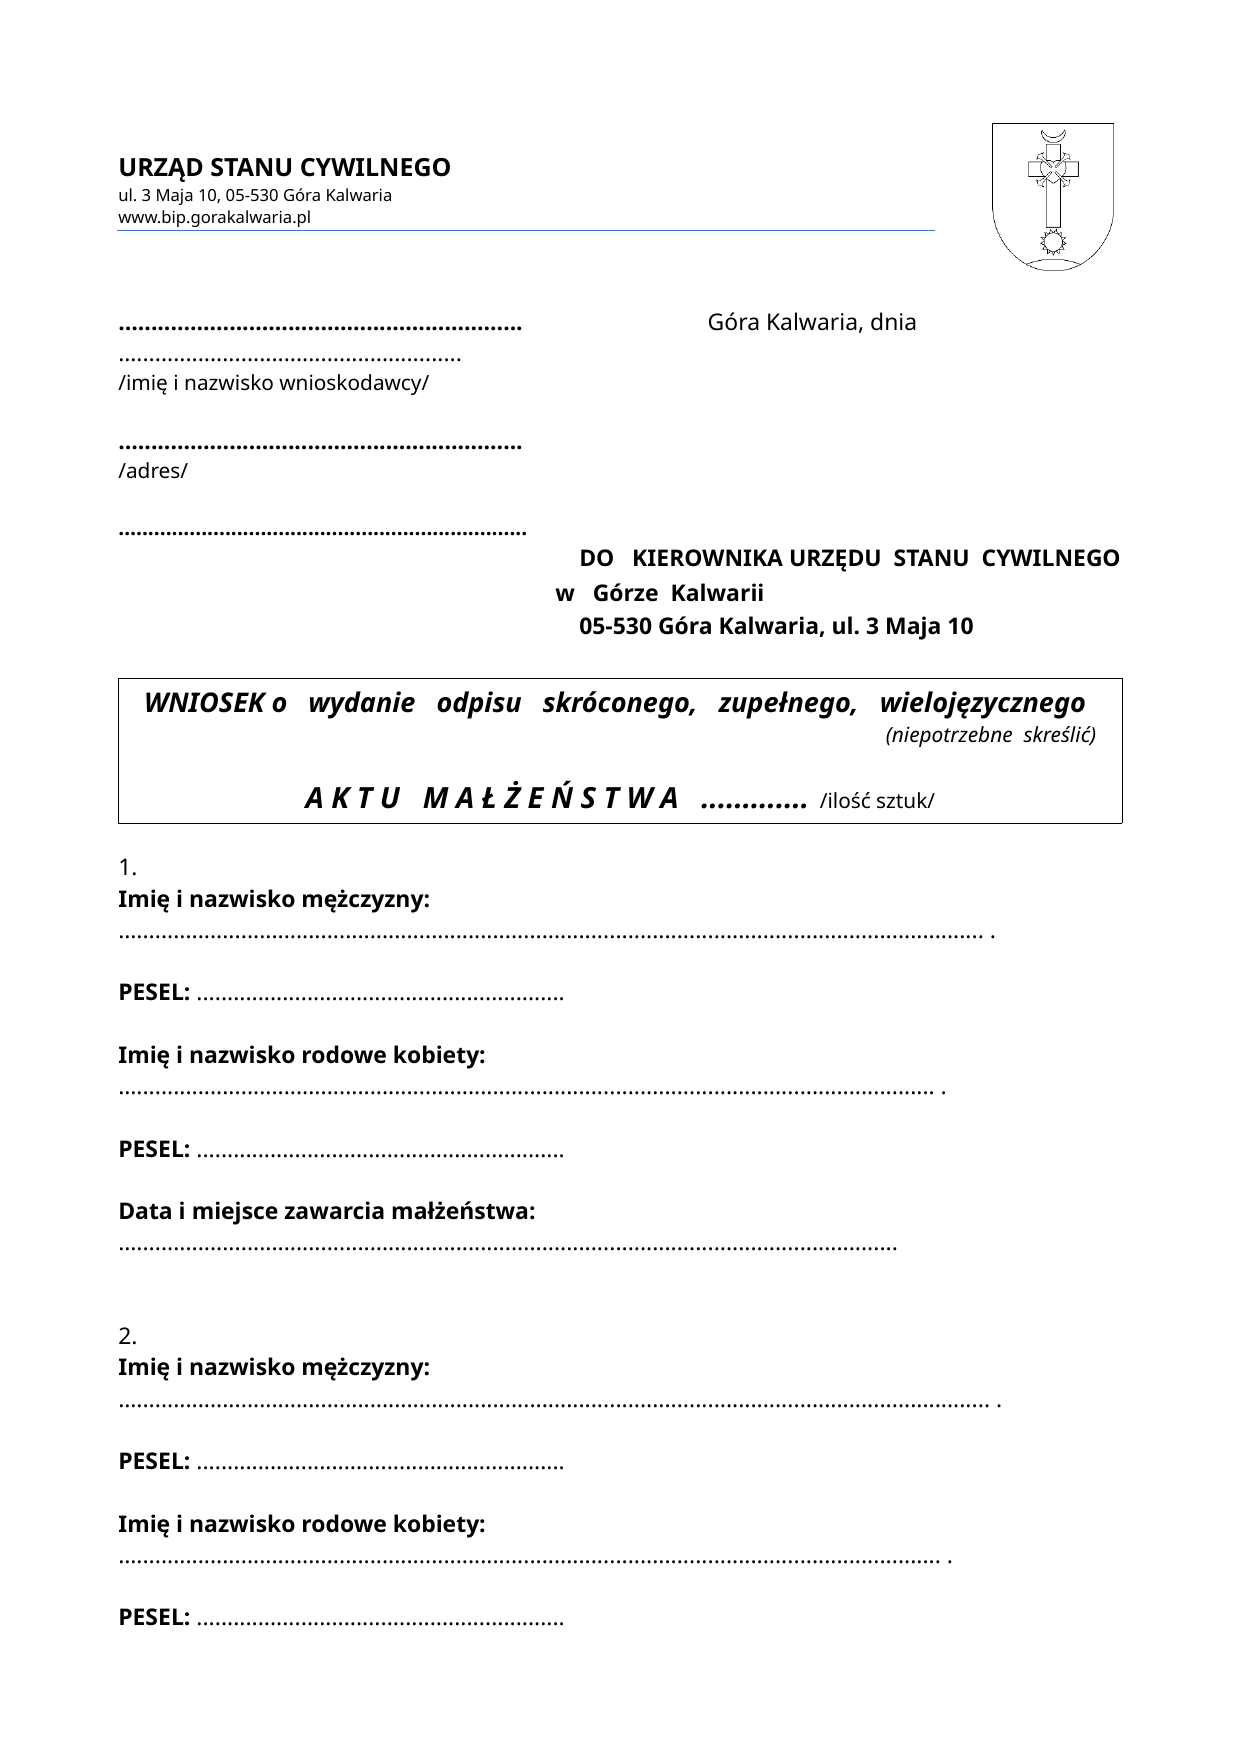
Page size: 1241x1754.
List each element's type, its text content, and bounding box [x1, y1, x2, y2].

text PESEL: ............................................................ [118, 1132, 1122, 1164]
text Imię i nazwisko mężczyzny: …........................................................................................................................................... . [118, 1351, 1122, 1414]
text PESEL: ............................................................ [118, 1445, 1122, 1476]
text PESEL: ............................................................ [118, 976, 1122, 1007]
text ul. 3 Maja 10, 05-530 Góra Kalwaria [118, 183, 991, 206]
text PESEL: ............................................................ [118, 1601, 1122, 1632]
text Imię i nazwisko rodowe kobiety: ….................................................................................................................................. . [118, 1039, 1122, 1101]
text Imię i nazwisko mężczyzny: ….......................................................................................................................................... . [118, 882, 1122, 945]
text Data i miejsce zawarcia małżeństwa: …............................................................................................................................ [118, 1195, 1122, 1257]
table_header WNIOSEK o wydanie odpisu skróconego, zupełnego, wielojęzycznego (niepotrzebne skreślić) A K T U M A Ł Ż E Ń S T W A ............. /ilość sztuk/ [119, 679, 1122, 823]
text 05-530 Góra Kalwaria, ul. 3 Maja 10 [118, 609, 1122, 641]
text w Górze Kalwarii [118, 573, 1122, 609]
text /imię i nazwisko wnioskodawcy/ [118, 368, 1122, 396]
text 1. [118, 851, 1122, 882]
text www.bip.gorakalwaria.pl [118, 206, 991, 229]
text URZĄD STANU CYWILNEGO [118, 149, 991, 183]
text DO KIEROWNIKA URZĘDU STANU CYWILNEGO [118, 541, 1122, 573]
picture [991, 122, 1115, 272]
text ….................................................................. [118, 513, 1122, 541]
text /adres/ [118, 456, 1122, 484]
text …........................................................... Góra Kalwaria, dnia …..................................................... [118, 306, 1122, 368]
text 2. [118, 1320, 1122, 1351]
text Imię i nazwisko rodowe kobiety: …................................................................................................................................... . [118, 1507, 1122, 1570]
text …........................................................... [118, 425, 1122, 456]
